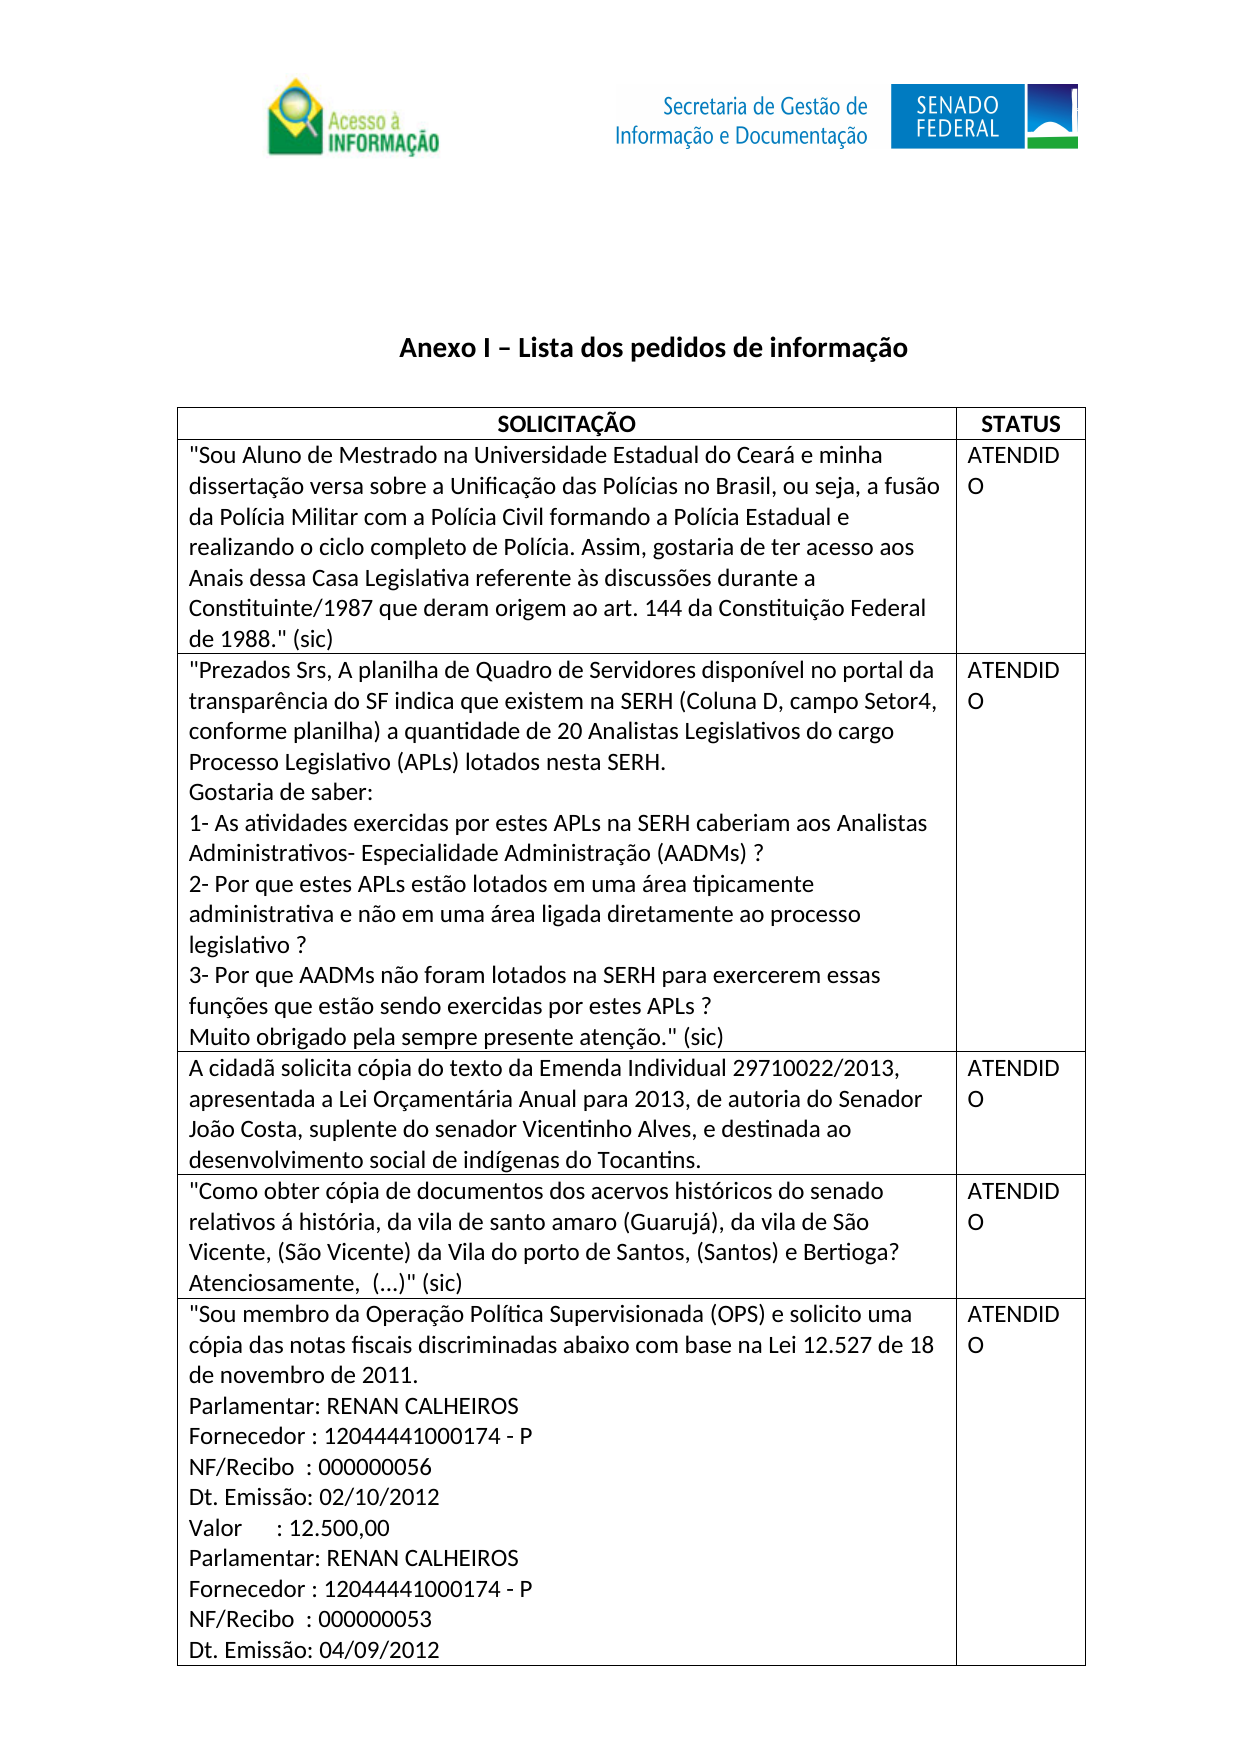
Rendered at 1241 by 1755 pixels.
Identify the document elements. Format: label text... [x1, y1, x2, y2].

table_cell "Prezados Srs, A planilha de Quadro de Servidores disponível no portal da transparência do SF indica que existem na SERH (Coluna D, campo Setor4, conforme planilha) a quantidade de 20 Analistas Legislativos do cargo Processo Legislativo (APLs) lotados nesta SERH. Gostaria de saber: 1- As atividades exercidas por estes APLs na SERH caberiam aos Analistas Administrativos- Especialidade Administração (AADMs) ? 2- Por que estes APLs estão lotados em uma área tipicamente administrativa e não em uma área ligada diretamente ao processo legislativo ? 3- Por que AADMs não foram lotados na SERH para exercerem essas funções que estão sendo exercidas por estes APLs ? Muito obrigado pela sempre presente atenção." (sic) [178, 654, 956, 1051]
table_cell ATENDIDO [957, 654, 1085, 1051]
table_cell "Como obter cópia de documentos dos acervos históricos do senado relativos á história, da vila de santo amaro (Guarujá), da vila de São Vicente, (São Vicente) da Vila do porto de Santos, (Santos) e Bertioga? Atenciosamente, (...)" (sic) [178, 1175, 956, 1297]
table_header STATUS [957, 408, 1085, 439]
table_cell ATENDIDO [957, 1175, 1085, 1297]
table_cell A cidadã solicita cópia do texto da Emenda Individual 29710022/2013, apresentada a Lei Orçamentária Anual para 2013, de autoria do Senador João Costa, suplente do senador Vicentinho Alves, e destinada ao desenvolvimento social de indígenas do Tocantins. [178, 1052, 956, 1174]
table_cell ATENDIDO [957, 440, 1085, 653]
table_cell "Sou Aluno de Mestrado na Universidade Estadual do Ceará e minha dissertação versa sobre a Unificação das Polícias no Brasil, ou seja, a fusão da Polícia Militar com a Polícia Civil formando a Polícia Estadual e realizando o ciclo completo de Polícia. Assim, gostaria de ter acesso aos Anais dessa Casa Legislativa referente às discussões durante a Constituinte/1987 que deram origem ao art. 144 da Constituição Federal de 1988." (sic) [178, 440, 956, 653]
text Anexo I – Lista dos pedidos de informação [177, 329, 1063, 364]
table_cell ATENDIDO [957, 1299, 1085, 1665]
table_header SOLICITAÇÃO [178, 408, 956, 439]
table_cell "Sou membro da Operação Política Supervisionada (OPS) e solicito uma cópia das notas fiscais discriminadas abaixo com base na Lei 12.527 de 18 de novembro de 2011. Parlamentar: RENAN CALHEIROS Fornecedor : 12044441000174 - P NF/Recibo : 000000056 Dt. Emissão: 02/10/2012 Valor : 12.500,00 Parlamentar: RENAN CALHEIROS Fornecedor : 12044441000174 - P NF/Recibo : 000000053 Dt. Emissão: 04/09/2012 [178, 1299, 956, 1665]
table_cell ATENDIDO [957, 1052, 1085, 1174]
